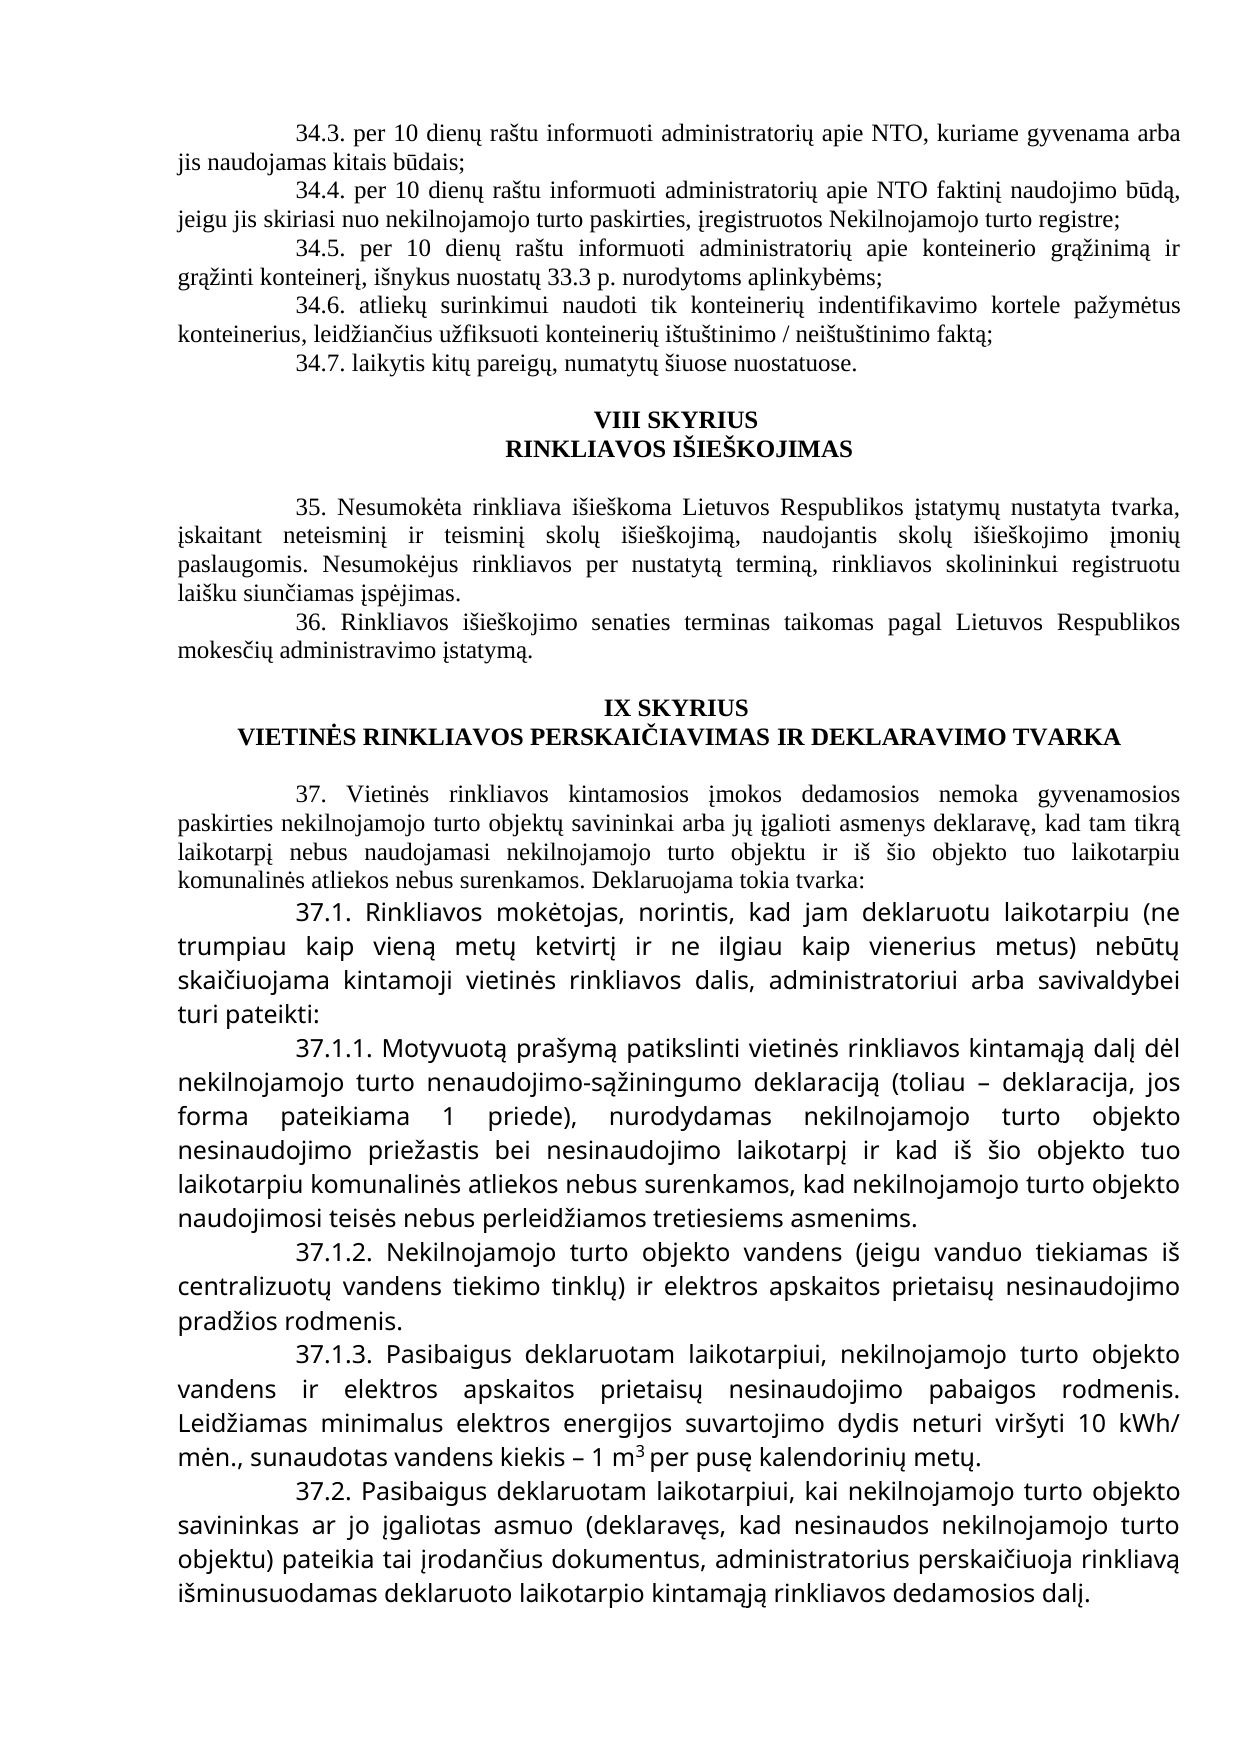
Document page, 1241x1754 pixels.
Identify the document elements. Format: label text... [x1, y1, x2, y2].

text 34.6. atliekų surinkimui naudoti tik konteinerių indentifikavimo kortele pažymėtus konteinerius, leidžiančius užfiksuoti konteinerių ištuštinimo / neištuštinimo faktą; [177, 291, 1181, 348]
text 34.3. per 10 dienų raštu informuoti administratorių apie NTO, kuriame gyvenama arba jis naudojamas kitais būdais; [177, 118, 1181, 176]
text 34.4. per 10 dienų raštu informuoti administratorių apie NTO faktinį naudojimo būdą, jeigu jis skiriasi nuo nekilnojamojo turto paskirties, įregistruotos Nekilnojamojo turto registre; [177, 176, 1181, 233]
text 37. Vietinės rinkliavos kintamosios įmokos dedamosios nemoka gyvenamosios paskirties nekilnojamojo turto objektų savininkai arba jų įgalioti asmenys deklaravę, kad tam tikrą laikotarpį nebus naudojamasi nekilnojamojo turto objektu ir iš šio objekto tuo laikotarpiu komunalinės atliekos nebus surenkamos. Deklaruojama tokia tvarka: [177, 779, 1181, 894]
text 35. Nesumokėta rinkliava išieškoma Lietuvos Respublikos įstatymų nustatyta tvarka, įskaitant neteisminį ir teisminį skolų išieškojimą, naudojantis skolų išieškojimo įmonių paslaugomis. Nesumokėjus rinkliavos per nustatytą terminą, rinkliavos skolininkui registruotu laišku siunčiamas įspėjimas. [177, 492, 1181, 607]
text VIII SKYRIUS [177, 406, 1181, 434]
text 37.1.3. Pasibaigus deklaruotam laikotarpiui, nekilnojamojo turto objekto vandens ir elektros apskaitos prietaisų nesinaudojimo pabaigos rodmenis. Leidžiamas minimalus elektros energijos suvartojimo dydis neturi viršyti 10 kWh/ mėn., sunaudotas vandens kiekis – 1 m3 per pusę kalendorinių metų. [177, 1337, 1181, 1473]
text 37.1. Rinkliavos mokėtojas, norintis, kad jam deklaruotu laikotarpiu (ne trumpiau kaip vieną metų ketvirtį ir ne ilgiau kaip vienerius metus) nebūtų skaičiuojama kintamoji vietinės rinkliavos dalis, administratoriui arba savivaldybei turi pateikti: [177, 894, 1181, 1031]
text IX SKYRIUS [177, 693, 1181, 722]
text VIETINĖS RINKLIAVOS PERSKAIČIAVIMAS IR DEKLARAVIMO TVARKA [177, 722, 1181, 751]
text 37.1.2. Nekilnojamojo turto objekto vandens (jeigu vanduo tiekiamas iš centralizuotų vandens tiekimo tinklų) ir elektros apskaitos prietaisų nesinaudojimo pradžios rodmenis. [177, 1235, 1181, 1337]
text 37.2. Pasibaigus deklaruotam laikotarpiui, kai nekilnojamojo turto objekto savininkas ar jo įgaliotas asmuo (deklaravęs, kad nesinaudos nekilnojamojo turto objektu) pateikia tai įrodančius dokumentus, administratorius perskaičiuoja rinkliavą išminusuodamas deklaruoto laikotarpio kintamąją rinkliavos dedamosios dalį. [177, 1473, 1181, 1610]
text 34.5. per 10 dienų raštu informuoti administratorių apie konteinerio grąžinimą ir grąžinti konteinerį, išnykus nuostatų 33.3 p. nurodytoms aplinkybėms; [177, 233, 1181, 291]
text 34.7. laikytis kitų pareigų, numatytų šiuose nuostatuose. [177, 348, 1181, 377]
text RINKLIAVOS IŠIEŠKOJIMAS [177, 434, 1181, 463]
text 36. Rinkliavos išieškojimo senaties terminas taikomas pagal Lietuvos Respublikos mokesčių administravimo įstatymą. [177, 607, 1181, 664]
text 37.1.1. Motyvuotą prašymą patikslinti vietinės rinkliavos kintamąją dalį dėl nekilnojamojo turto nenaudojimo-sąžiningumo deklaraciją (toliau – deklaracija, jos forma pateikiama 1 priede), nurodydamas nekilnojamojo turto objekto nesinaudojimo priežastis bei nesinaudojimo laikotarpį ir kad iš šio objekto tuo laikotarpiu komunalinės atliekos nebus surenkamos, kad nekilnojamojo turto objekto naudojimosi teisės nebus perleidžiamos tretiesiems asmenims. [177, 1031, 1181, 1235]
